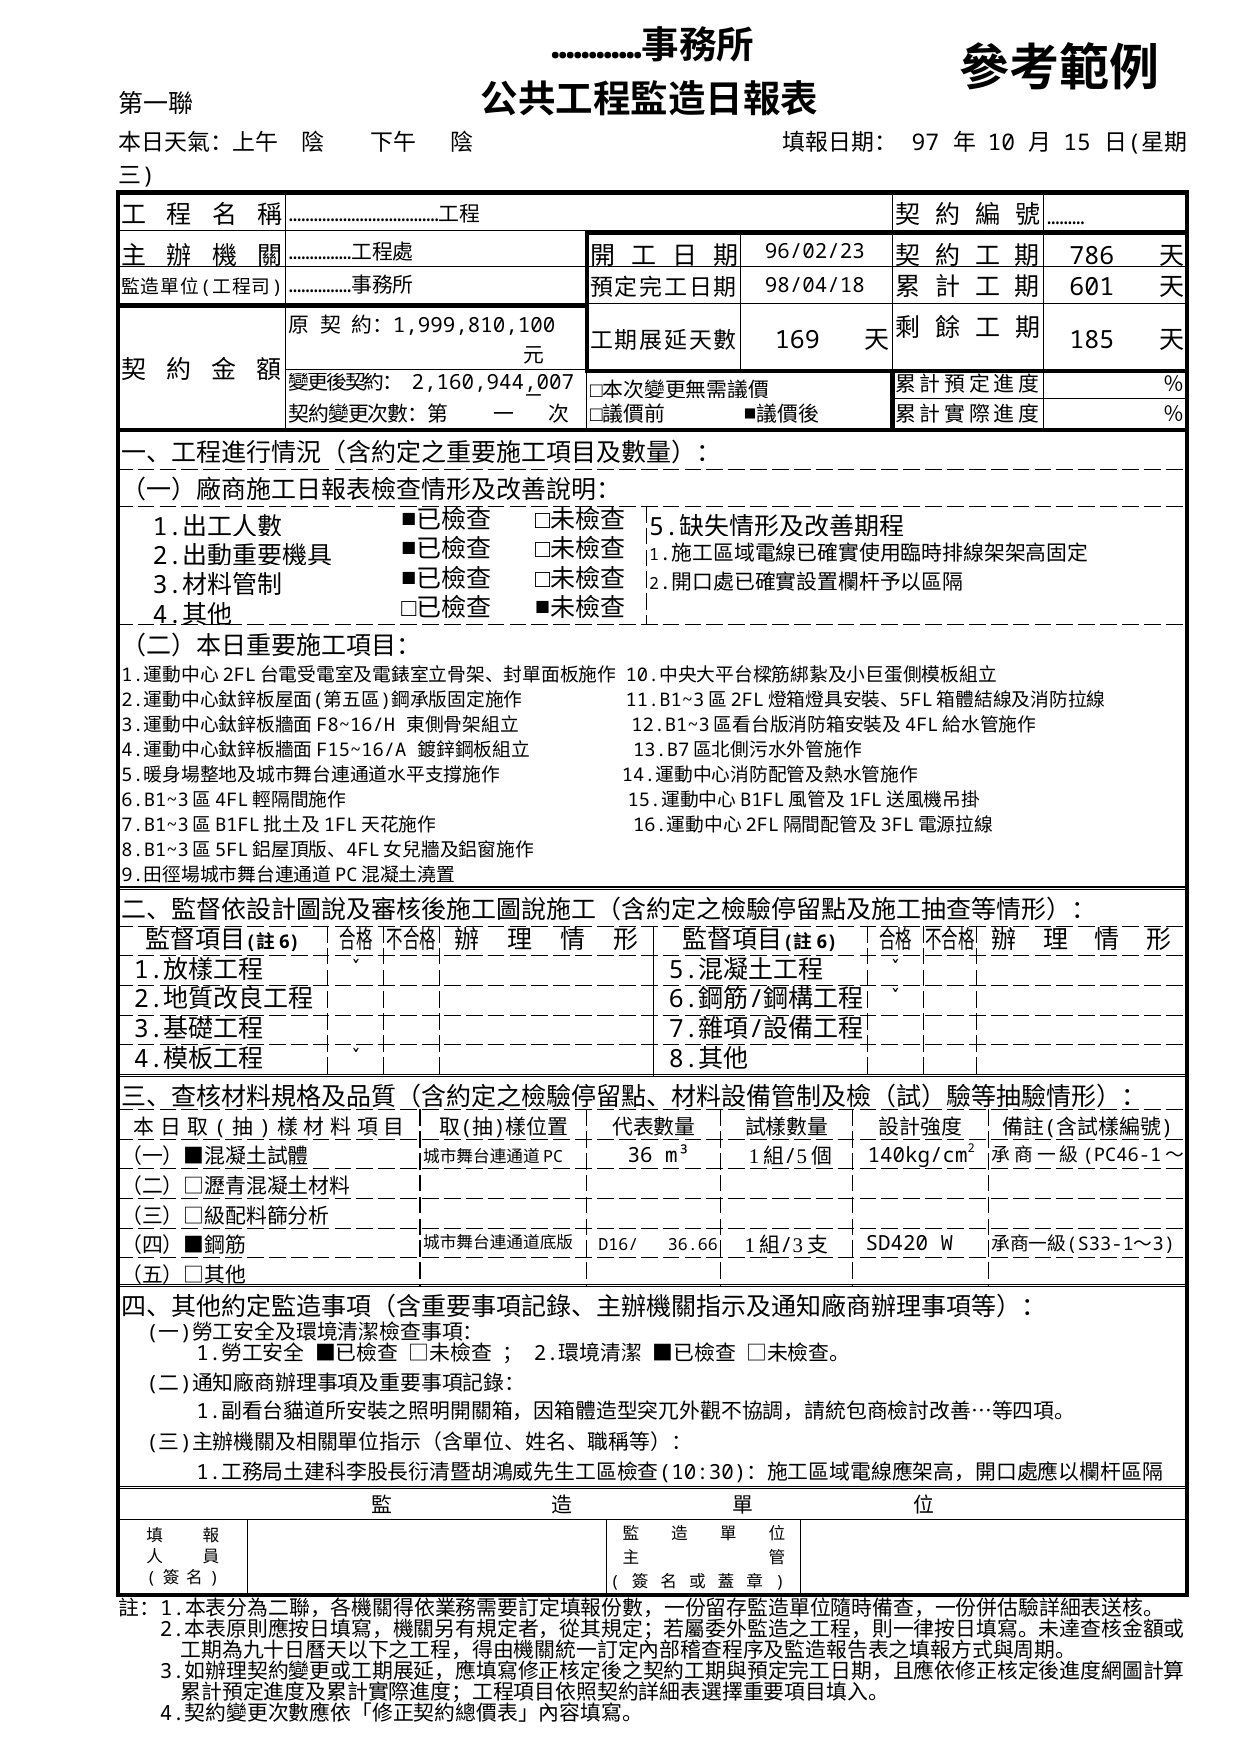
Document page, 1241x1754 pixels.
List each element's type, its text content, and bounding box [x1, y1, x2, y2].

table_cell 1.運動中心2FL台電受電室及電錶室立骨架、封單面板施作 10.中央大平台樑筋綁紥及小巨蛋側模板組立 2.運動中心鈦鋅板屋面(第五區)鋼承版固定施作 11.B1~3區2FL燈箱燈具安裝、5FL箱體結線及消防拉線 3.運動中心鈦鋅板牆面F8~16/H 東側骨架組立 12.B1~3區看台版消防箱安裝及4FL給水管施作 4.運動中心鈦鋅板牆面F15~16/A 鍍鋅鋼板組立 13.B7區北側污水外管施作 5.暖身場整地及城市舞台連通道水平支撐施作 14.運動中心消防配管及熱水管施作 6.B1~3區4FL輕隔間施作 15.運動中心B1FL風管及1FL送風機吊掛 7.B1~3區B1FL批土及1FL天花施作 16.運動中心2FL隔間配管及3FL電源拉線 8.B1~3區5FL鋁屋頂版、4FL女兒牆及鋁窗施作 9.田徑場城市舞台連通道PC混凝土澆置 [120, 661, 1185, 886]
text 3.如辦理契約變更或工期展延，應填寫修正核定後之契約工期與預定完工日期，且應依修正核定後進度網圖計算累計預定進度及累計實際進度；工程項目依照契約詳細表選擇重要項目填入。 [159, 1662, 1187, 1703]
table_cell 4.其他 [120, 595, 379, 624]
table_cell [328, 1015, 384, 1044]
table_cell 備註(含試樣編號) [988, 1109, 1185, 1139]
table_cell ˇ [328, 955, 384, 985]
table_cell 96/02/23 [741, 235, 892, 266]
table_cell ■已檢查 [379, 506, 513, 535]
table_cell 監督項目(註6) [654, 926, 868, 955]
text [951, 18, 1181, 103]
text 4.契約變更次數應依「修正契約總價表」內容填寫。 [159, 1703, 1187, 1724]
table_cell 1組/5個 [721, 1139, 852, 1168]
table_cell 5.缺失情形及改善期程 [646, 506, 1185, 535]
table_cell [923, 985, 976, 1014]
table_cell [439, 985, 653, 1014]
table_cell 代表數量 [587, 1109, 721, 1139]
table_cell 786 天 [1044, 235, 1185, 266]
text 參考範例 [959, 27, 1172, 95]
table_cell [328, 985, 384, 1014]
table_cell 契約變更次數：第 一 次 [286, 398, 586, 428]
table_cell [587, 1168, 721, 1198]
table_cell 契約工期 [893, 235, 1043, 266]
table_cell 8.其他 [654, 1044, 868, 1074]
table_cell 契約金額 [120, 308, 285, 428]
table_header ………………………………工程 [286, 195, 892, 230]
text 第一聯 公共工程監造日報表 [118, 69, 1187, 123]
table_cell 合格 [868, 926, 923, 955]
table_cell SD420 W [852, 1228, 988, 1257]
table_cell [420, 1257, 587, 1283]
table_cell 累計工期 [893, 267, 1043, 303]
table_cell 36 m³ [587, 1139, 721, 1168]
table_cell 98/04/18 [741, 267, 892, 303]
table_cell [988, 1198, 1185, 1227]
table_cell ■未檢查 [514, 595, 646, 624]
table_cell 工期展延天數 [589, 304, 740, 368]
table_cell 累計預定進度 [895, 373, 1043, 398]
table_cell 城市舞台連通道底版 [420, 1228, 587, 1257]
table_cell [976, 1015, 1185, 1044]
table_cell 原 契 約：1,999,810,100 元 [286, 308, 585, 368]
table_cell [852, 1168, 988, 1198]
table_cell 不合格 [923, 926, 976, 955]
table_cell [420, 1198, 587, 1227]
table_cell ■已檢查 [379, 535, 513, 565]
table_cell [587, 1257, 721, 1283]
table_cell 監造單位 主管 (簽名或蓋章) [607, 1520, 800, 1593]
table_cell ％ [1044, 373, 1185, 398]
table_cell （四）■鋼筋 [120, 1228, 420, 1257]
table_cell [923, 1044, 976, 1074]
table_cell 合格 [328, 926, 384, 955]
table_cell □未檢查 [514, 506, 646, 535]
text 本日天氣：上午 陰 下午 陰 填報日期： 97 年 10 月 15 日(星期三) [118, 123, 1187, 190]
table_cell 變更後契約： 2,160,944,007 元 [286, 370, 586, 398]
table_cell 預定完工日期 [589, 267, 740, 303]
table_cell （二）□瀝青混凝土材料 [120, 1168, 420, 1198]
table_cell 169 天 [741, 304, 892, 368]
table_cell [801, 1520, 1185, 1593]
table_cell 185 天 [1044, 304, 1185, 368]
table_cell □已檢查 [379, 595, 513, 624]
table_cell [439, 1015, 653, 1044]
table_cell [721, 1257, 852, 1283]
table_cell [868, 1015, 923, 1044]
table_cell 1.放樣工程 [120, 955, 328, 985]
table_cell [988, 1257, 1185, 1283]
table_cell ……………工程處 [286, 231, 585, 266]
table_cell 7.雜項/設備工程 [654, 1015, 868, 1044]
table_cell [384, 955, 439, 985]
table_cell 不合格 [384, 926, 439, 955]
table_cell □議價前 [587, 398, 741, 428]
table_cell 2.出動重要機具 [120, 535, 379, 565]
table_cell 3.材料管制 [120, 565, 379, 594]
table_cell 累計實際進度 [895, 399, 1043, 428]
table_cell [384, 985, 439, 1014]
table_cell [976, 985, 1185, 1014]
table_cell [976, 955, 1185, 985]
table_cell ˇ [868, 985, 923, 1014]
table_cell 設計強度 [852, 1109, 988, 1139]
table_cell 填報 人員 (簽名) [120, 1520, 247, 1593]
table_cell □未檢查 [514, 535, 646, 565]
table_cell [852, 1198, 988, 1227]
table_cell [384, 1044, 439, 1074]
table_cell 三、查核材料規格及品質（含約定之檢驗停留點、材料設備管制及檢（試）驗等抽驗情形）： [120, 1077, 1185, 1109]
table_cell （一）■混凝土試體 [120, 1139, 420, 1168]
table_cell 承商一級(PC46-1～5) [988, 1139, 1185, 1168]
table_cell [721, 1168, 852, 1198]
table_cell 辦理情形 [439, 926, 653, 955]
table_cell 監造單位(工程司) [120, 267, 285, 303]
table_cell [646, 595, 1185, 624]
table_cell 開工日期 實際完工日期限 [589, 235, 740, 266]
table_cell 試樣數量 [721, 1109, 852, 1139]
table_cell [587, 1198, 721, 1227]
text …………事務所 [118, 15, 945, 69]
table_cell 城市舞台連通道PC [420, 1139, 587, 1168]
table_cell [420, 1168, 587, 1198]
table_header 工程名稱 [120, 195, 285, 230]
table_cell （二）本日重要施工項目： [120, 624, 1185, 661]
table_cell □未檢查 [514, 565, 646, 594]
table_cell 3.基礎工程 [120, 1015, 328, 1044]
table_cell [384, 1015, 439, 1044]
table_cell 2.開口處已確實設置欄杆予以區隔 [646, 565, 1185, 594]
table_cell [868, 1044, 923, 1074]
table_cell 1.施工區域電線已確實使用臨時排線架架高固定 [646, 535, 1185, 565]
table_cell ˇ [328, 1044, 384, 1074]
table_cell ％ [1044, 399, 1185, 428]
table_cell 140kg/cm2 [852, 1139, 988, 1168]
table_header 契約編號 [893, 195, 1043, 230]
table_cell ……………事務所 [286, 267, 585, 303]
table_cell 一、工程進行情況（含約定之重要施工項目及數量）： [120, 432, 1185, 468]
table_cell [852, 1257, 988, 1283]
table_cell ˇ [868, 955, 923, 985]
table_cell [988, 1168, 1185, 1198]
table_cell 本日取(抽)樣材料項目 [120, 1109, 420, 1139]
table_cell （三）□級配料篩分析 [120, 1198, 420, 1227]
table_cell 承商一級(S33-1～3) [988, 1228, 1185, 1257]
table_cell 2.地質改良工程 [120, 985, 328, 1014]
table_cell □本次變更無需議價 [587, 373, 890, 398]
table_cell [248, 1520, 606, 1593]
table_cell ■議價後 [741, 398, 890, 428]
table_cell 監督項目(註6) [120, 926, 328, 955]
table_cell （一）廠商施工日報表檢查情形及改善說明： [120, 469, 1185, 506]
table_header ……… [1044, 195, 1185, 230]
table_cell [439, 955, 653, 985]
table_cell 辦理情形 [976, 926, 1185, 955]
table_cell （五）□其他 [120, 1257, 420, 1283]
table_cell 主辦機關 [120, 231, 285, 266]
table_cell [976, 1044, 1185, 1074]
table_cell 601 天 [1044, 267, 1185, 303]
text 2.本表原則應按日填寫，機關另有規定者，從其規定；若屬委外監造之工程，則一律按日填寫。未達查核金額或工期為九十日曆天以下之工程，得由機關統一訂定內部稽查程序及監造報告表之填報方式與周期。 [159, 1620, 1187, 1662]
table_cell D16/ 36.66 T [587, 1228, 721, 1257]
table_cell 剩餘工期 [893, 304, 1043, 368]
table_cell 取(抽)樣位置 [420, 1109, 587, 1139]
table_cell 四、其他約定監造事項（含重要事項記錄、主辦機關指示及通知廠商辦理事項等）： (一)勞工安全及環境清潔檢查事項： 1.勞工安全 ■已檢查 □未檢查 ； 2.環境清潔 ■已檢查 □未檢查。 (二)通知廠商辦理事項及重要事項記錄： 1.副看台貓道所安裝之照明開關箱，因箱體造型突兀外觀不協調，請統包商檢討改善…等四項。 (三)主辦機關及相關單位指示（含單位、姓名、職稱等）： 1.工務局土建科李股長衍清暨胡鴻威先生工區檢查(10:30)：施工區域電線應架高，開口處應以欄杆區隔 [120, 1287, 1185, 1486]
table_cell 6.鋼筋/鋼構工程 [654, 985, 868, 1014]
text 註：1.本表分為二聯，各機關得依業務需要訂定填報份數，一份留存監造單位隨時備查，一份併估驗詳細表送核。 [118, 1597, 1187, 1620]
table_cell 監造單位 [120, 1489, 1185, 1519]
table_cell [439, 1044, 653, 1074]
table_cell [923, 1015, 976, 1044]
table_cell 1.出工人數 [120, 506, 379, 535]
table_cell 5.混凝土工程 [654, 955, 868, 985]
table_cell ■已檢查 [379, 565, 513, 594]
table_cell 1組/3支 [721, 1228, 852, 1257]
table_cell 4.模板工程 [120, 1044, 328, 1074]
table_cell [721, 1198, 852, 1227]
table_cell 二、監督依設計圖說及審核後施工圖說施工（含約定之檢驗停留點及施工抽查等情形）： [120, 890, 1185, 926]
table_cell [923, 955, 976, 985]
